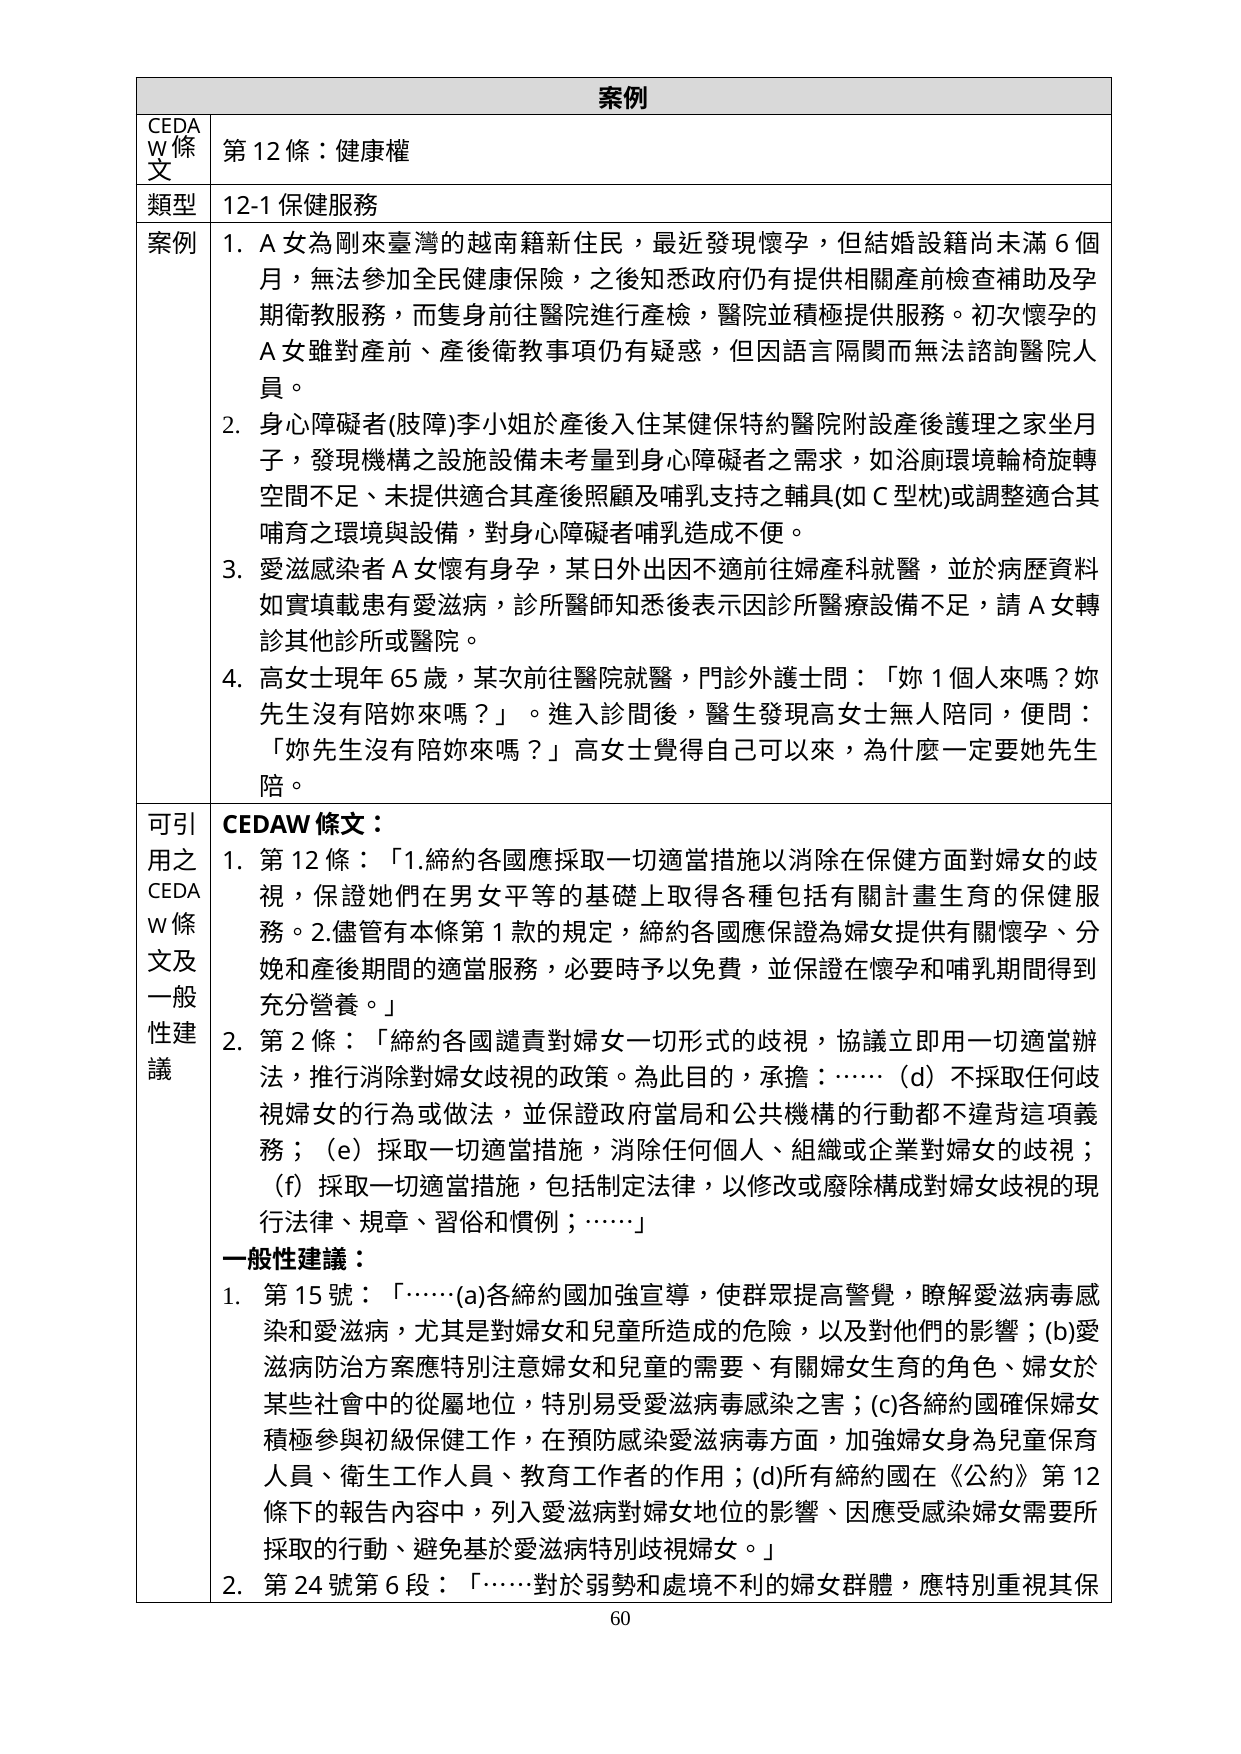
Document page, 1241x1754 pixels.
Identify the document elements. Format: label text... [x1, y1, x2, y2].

table_cell 類型 [137, 185, 210, 222]
table_cell 12-1保健服務 [211, 185, 1111, 222]
table_cell 案例 [137, 223, 210, 803]
table_cell CEDAW條文 [137, 115, 210, 184]
table_cell CEDAW條文： 第12條：「1.締約各國應採取一切適當措施以消除在保健方面對婦女的歧視，保證她們在男女平等的基礎上取得各種包括有關計畫生育的保健服務。2.儘管有本條第1款的規定，締約各國應保證為婦女提供有關懷孕、分娩和產後期間的適當服務，必要時予以免費，並保證在懷孕和哺乳期間得到充分營養。」 第2條：「締約各國譴責對婦女一切形式的歧視，協議立即用一切適當辦法，推行消除對婦女歧視的政策。為此目的，承擔：……（d）不採取任何歧視婦女的行為或做法，並保證政府當局和公共機構的行動都不違背這項義務；（e）採取一切適當措施，消除任何個人、組織或企業對婦女的歧視；（f）採取一切適當措施，包括制定法律，以修改或廢除構成對婦女歧視的現行法律、規章、習俗和慣例；……」 一般性建議： 第15號：「……(a)各締約國加強宣導，使群眾提高警覺，瞭解愛滋病毒感染和愛滋病，尤其是對婦女和兒童所造成的危險，以及對他們的影響；(b)愛滋病防治方案應特別注意婦女和兒童的需要、有關婦女生育的角色、婦女於某些社會中的從屬地位，特別易受愛滋病毒感染之害；(c)各締約國確保婦女積極參與初級保健工作，在預防感染愛滋病毒方面，加強婦女身為兒童保育人員、衛生工作人員、教育工作者的作用；(d)所有締約國在《公約》第12 條下的報告內容中，列入愛滋病對婦女地位的影響、因應受感染婦女需要所採取的行動、避免基於愛滋病特別歧視婦女。」 第24號第6段：「……對於弱勢和處境不利的婦女群體，應特別重視其保健需求與權利，如：移徙婦女、難民和國內流離失所的婦女、女童和高齡婦女、賣淫婦女、原住民婦女，以及身心障礙婦女。」 第24號第25段：「患有身心障礙的婦女，不論年紀多大，往往因身體條件所限而難以獲得保健服務。精神疾患婦女，處境尤其不利。一般大眾對心理健康受到的各種危險所知有限。由於性別歧視、暴力、貧窮、武裝衝突、流離失所和其他形式的社會困境，婦女遭受該等危險者，人數多得不成比例。締約國應採取適當措施，確認保健服務能照顧身心障礙婦女的需求，並尊重其人權和尊嚴。」 第24號第29段：「締約國應實施全面的國家策略，促進婦女生命週期整體的保健。其中包括採取干預措施，預防和處理影響婦女的疾病和問題，以及對婦女的暴力行為作出回應，確保所有婦女普遍享受負擔得起的各種優質保健，包括性和生育保健。」 第24號第31段：「締約國且應：……(d)由公眾、非政府組織和私人機構監督對婦女提供的保健服務，確保機會和服務質量均等；……」 第27號第45段：「締約國應採取全面的健康照護政策，以根據委員會關於婦女和健康的第24號一般性建議(1999年)，保護高齡婦女的健康需求。該等政策應確保酌情通過免除費用、對醫務人員進行高齡醫學疾病培訓、為與年齡相關的慢性病和非傳染病提供藥物治療、長期的醫療和社會照料(包括得以獨立生活與緩和照料)，以確保所有高齡婦女皆能獲得實惠的醫療保健。提供長期保健應包括促進行為和生活方式改變的干預措施，以減緩健康問題的發生(例如：補充健康營養和積極的生活方式)、提供實惠的醫療保健服務，包括篩檢和治療疾病，尤其是高齡婦女最常見的疾病。衛生政策亦必須確保為高齡婦女、包括高齡身心障礙婦女提供醫療保健，係建立在相關人員的自由、知情同意的基礎上。」 第27號第46段：「締約國應採取專門針對高齡婦女的身心、情緒和健康所需的特別方案，關注少數群體和身心障礙婦女，以及因年輕家庭成員出外工作而承擔看顧受撫養的孫輩與其他幼小成員，以及照料患有愛滋病或受愛滋病毒感染的家庭成員的婦女。」 [211, 804, 1111, 1602]
table_header 案例 [137, 78, 1111, 114]
table_cell 可引用之CEDAW條文及一般性建議 [137, 804, 210, 1602]
table_cell 第12條：健康權 [211, 115, 1111, 184]
table_cell A女為剛來臺灣的越南籍新住民，最近發現懷孕，但結婚設籍尚未滿6個月，無法參加全民健康保險，之後知悉政府仍有提供相關產前檢查補助及孕期衛教服務，而隻身前往醫院進行產檢，醫院並積極提供服務。初次懷孕的A女雖對產前、產後衛教事項仍有疑惑，但因語言隔閡而無法諮詢醫院人員。 身心障礙者(肢障)李小姐於產後入住某健保特約醫院附設產後護理之家坐月子，發現機構之設施設備未考量到身心障礙者之需求，如浴廁環境輪椅旋轉空間不足、未提供適合其產後照顧及哺乳支持之輔具(如C型枕)或調整適合其哺育之環境與設備，對身心障礙者哺乳造成不便。 愛滋感染者A女懷有身孕，某日外出因不適前往婦產科就醫，並於病歷資料如實填載患有愛滋病，診所醫師知悉後表示因診所醫療設備不足，請A女轉診其他診所或醫院。 高女士現年65歲，某次前往醫院就醫，門診外護士問：「妳1個人來嗎？妳先生沒有陪妳來嗎？」。進入診間後，醫生發現高女士無人陪同，便問：「妳先生沒有陪妳來嗎？」高女士覺得自己可以來，為什麼一定要她先生陪。 [211, 223, 1111, 803]
